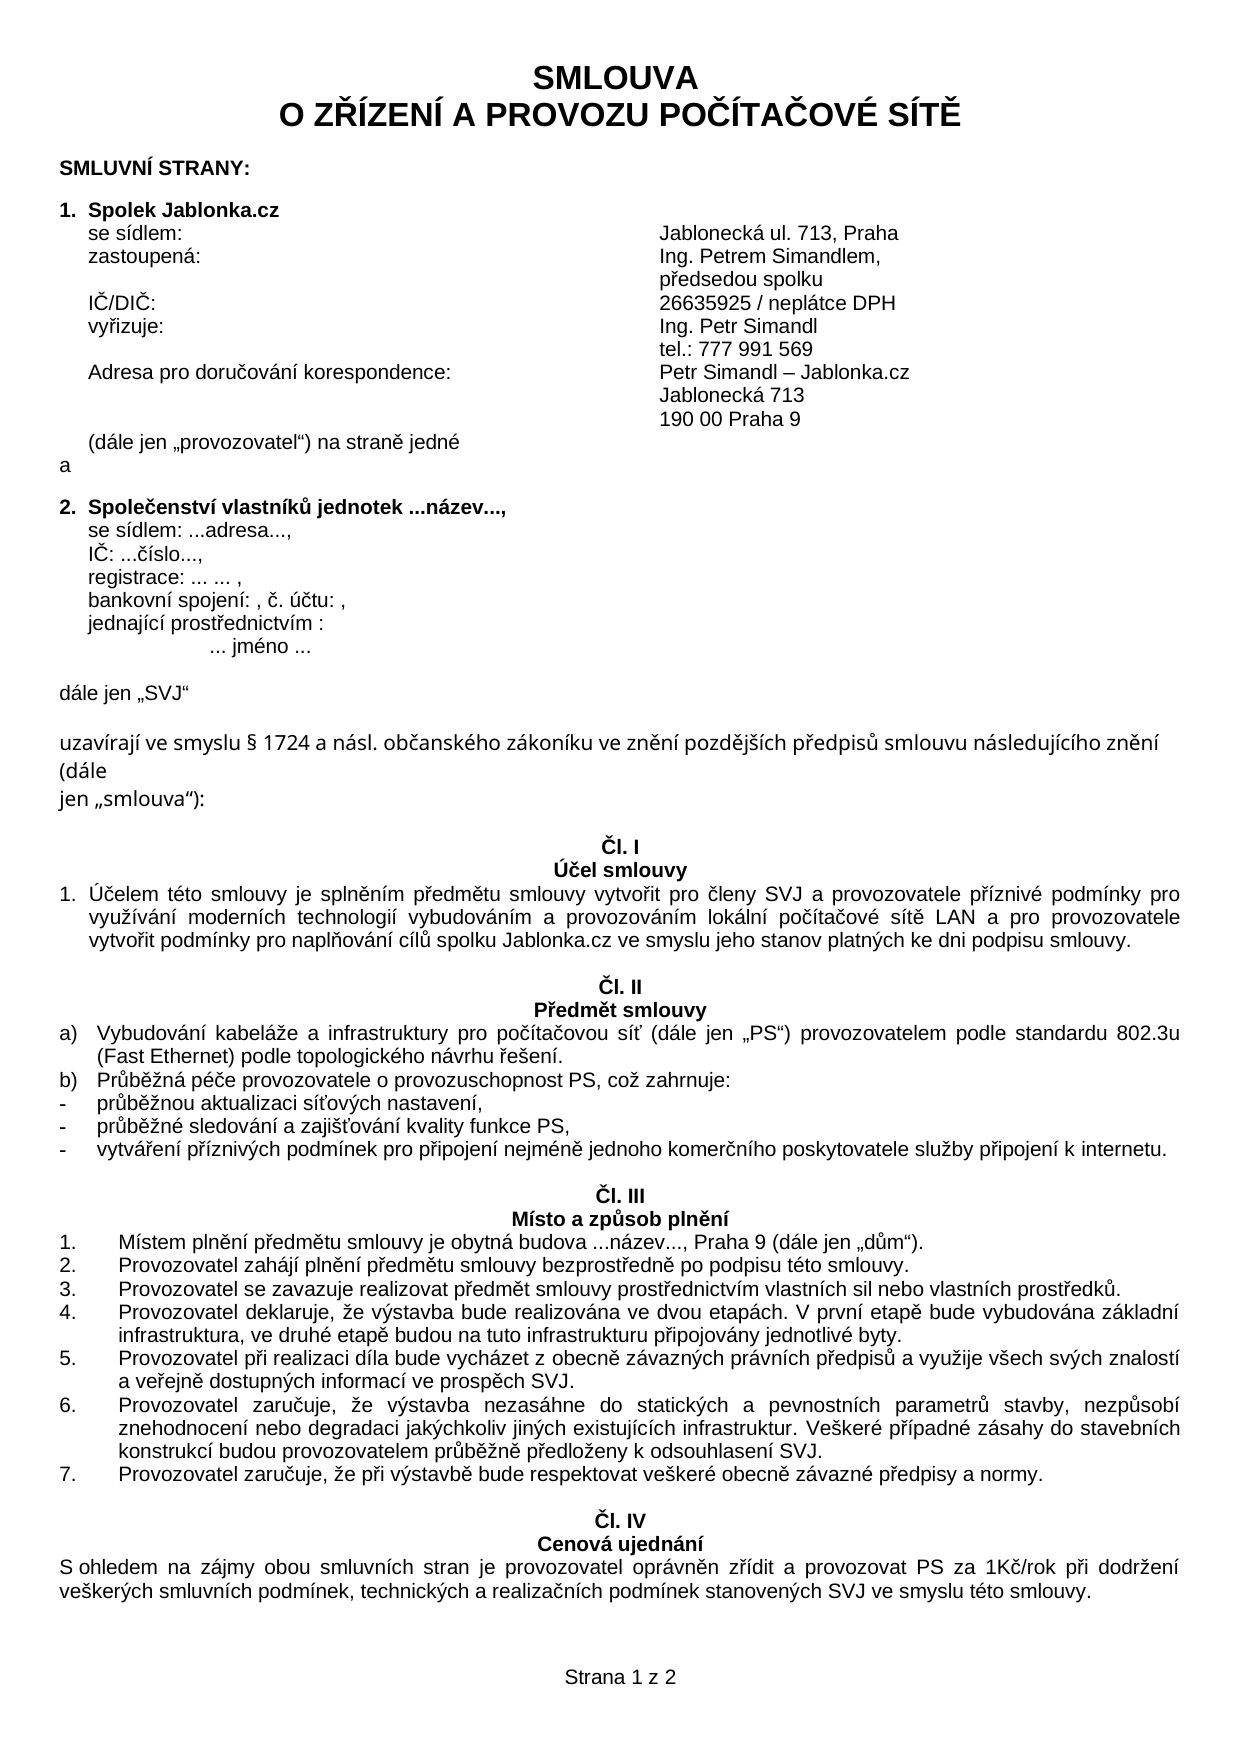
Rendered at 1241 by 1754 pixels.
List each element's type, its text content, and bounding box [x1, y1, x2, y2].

text Cenová ujednání [59, 1533, 1181, 1556]
text 190 00 Praha 9 [59, 407, 1181, 431]
text dále jen „SVJ“ [59, 682, 1181, 705]
text vyřizuje: Ing. Petr Simandl [59, 314, 1181, 338]
list Provozovatel deklaruje, že výstavba bude realizována ve dvou etapách. V první etapě bude vybudována základní infrastruktura, ve druhé etapě budou na tuto infrastrukturu připojovány jednotlivé byty. [59, 1301, 1181, 1347]
text ... jméno ... [59, 635, 1181, 658]
subtitle Předmět smlouvy [59, 998, 1181, 1022]
text uzavírají ve smyslu § 1724 a násl. občanského zákoníku ve znění pozdějších předpisů smlouvu následujícího znění (dále [59, 728, 1181, 784]
list Provozovatel zaručuje, že výstavba nezasáhne do statických a pevnostních parametrů stavby, nezpůsobí znehodnocení nebo degradaci jakýchkoliv jiných existujících infrastruktur. Veškeré případné zásahy do stavebních konstrukcí budou provozovatelem průběžně předloženy k odsouhlasení SVJ. [59, 1393, 1181, 1463]
text IČ: ...číslo..., [59, 542, 1181, 565]
list průběžné sledování a zajišťování kvality funkce PS, [59, 1115, 1181, 1138]
text se sídlem: Jablonecká ul. 713, Praha [59, 221, 1181, 245]
text IČ/DIČ: 26635925 / neplátce DPH [59, 291, 1181, 314]
text (dále jen „provozovatel“) na straně jedné [59, 431, 1181, 454]
text SMLOUVA [59, 59, 1181, 96]
text SMLUVNÍ STRANY: [59, 156, 1181, 179]
text Čl. I [59, 836, 1181, 859]
text Adresa pro doručování korespondence: Petr Simandl – Jablonka.cz [59, 361, 1181, 384]
list Vybudování kabeláže a infrastruktury pro počítačovou síť (dále jen „PS“) provozovatelem podle standardu 802.3u (Fast Ethernet) podle topologického návrhu řešení. [59, 1022, 1181, 1068]
text a [59, 454, 1181, 477]
text tel.: 777 991 569 [59, 338, 1181, 361]
list Provozovatel při realizaci díla bude vycházet z obecně závazných právních předpisů a využije všech svých znalostí a veřejně dostupných informací ve prospěch SVJ. [59, 1347, 1181, 1393]
list Provozovatel zaručuje, že při výstavbě bude respektovat veškeré obecně závazné předpisy a normy. [59, 1463, 1181, 1486]
list vytváření příznivých podmínek pro připojení nejméně jednoho komerčního poskytovatele služby připojení k internetu. [59, 1138, 1181, 1161]
subtitle Účel smlouvy [59, 859, 1181, 882]
text S ohledem na zájmy obou smluvních stran je provozovatel oprávněn zřídit a provozovat PS za 1Kč/rok při dodržení veškerých smluvních podmínek, technických a realizačních podmínek stanovených SVJ ve smyslu této smlouvy. [59, 1556, 1181, 1602]
text zastoupená: Ing. Petrem Simandlem, [59, 245, 1181, 268]
list Místem plnění předmětu smlouvy je obytná budova ...název..., Praha 9 (dále jen „dům“). [59, 1231, 1181, 1254]
text Jablonecká 713 [59, 384, 1181, 407]
text 2. Společenství vlastníků jednotek ...název..., [59, 496, 1181, 519]
text se sídlem: ...adresa..., [59, 519, 1181, 542]
list Účelem této smlouvy je splněním předmětu smlouvy vytvořit pro členy SVJ a provozovatele příznivé podmínky pro využívání moderních technologií vybudováním a provozováním lokální počítačové sítě LAN a pro provozovatele vytvořit podmínky pro naplňování cílů spolku Jablonka.cz ve smyslu jeho stanov platných ke dni podpisu smlouvy. [59, 882, 1181, 952]
text Čl. III [59, 1184, 1181, 1208]
text 1. Spolek Jablonka.cz [59, 198, 1181, 221]
text jednající prostřednictvím : [59, 612, 1181, 635]
list Průběžná péče provozovatele o provozuschopnost PS, což zahrnuje: [59, 1068, 1181, 1091]
list průběžnou aktualizaci síťových nastavení, [59, 1091, 1181, 1115]
text O ZŘÍZENÍ A PROVOZU POČÍTAČOVÉ SÍTĚ [59, 96, 1181, 133]
text registrace: ... ... , [59, 565, 1181, 589]
text Čl. II [59, 975, 1181, 998]
text Čl. IV [59, 1509, 1181, 1533]
text Místo a způsob plnění [59, 1208, 1181, 1231]
text předsedou spolku [59, 268, 1181, 291]
list Provozovatel se zavazuje realizovat předmět smlouvy prostřednictvím vlastních sil nebo vlastních prostředků. [59, 1277, 1181, 1301]
text bankovní spojení: , č. účtu: , [59, 589, 1181, 612]
list Provozovatel zahájí plnění předmětu smlouvy bezprostředně po podpisu této smlouvy. [59, 1254, 1181, 1277]
text jen „smlouva“): [59, 784, 1181, 813]
